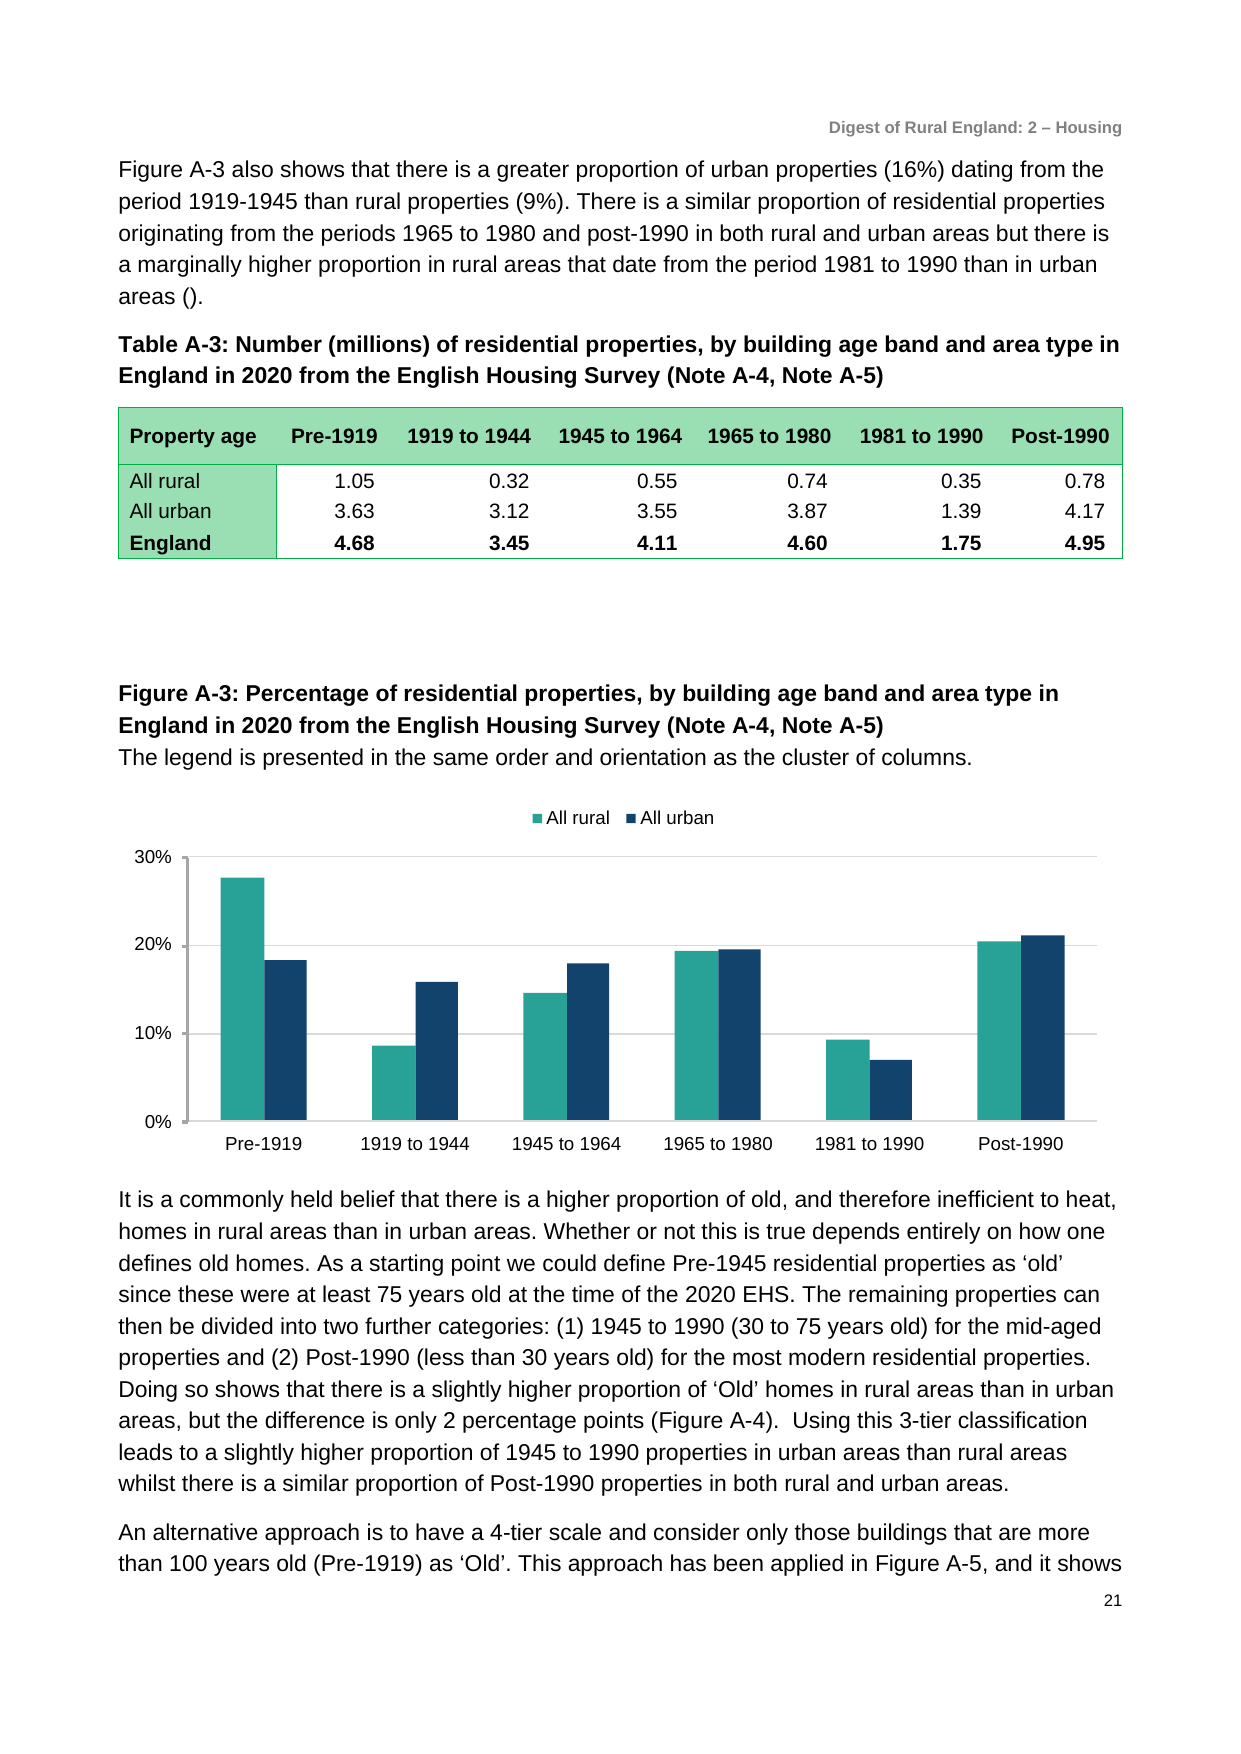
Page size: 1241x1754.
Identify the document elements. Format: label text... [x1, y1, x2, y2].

table_cell 4.60 [694, 527, 844, 558]
text An alternative approach is to have a 4-tier scale and consider only those buildings that are more than 100 years old (Pre-1919) as ‘Old’. This approach has been applied in Figure A‑5, and it shows [118, 1519, 1122, 1577]
table_cell 4.11 [546, 527, 694, 558]
table_cell All rural [119, 465, 276, 496]
table_cell England [119, 527, 276, 558]
table_header 1919 to 1944 [392, 408, 546, 464]
table_header 1965 to 1980 [694, 408, 844, 464]
table_header Post-1990 [998, 408, 1122, 464]
table_cell 1.39 [844, 496, 998, 527]
table_cell All urban [119, 496, 276, 527]
table_cell 1.05 [277, 465, 392, 496]
table_cell 1.75 [844, 527, 998, 558]
text The legend is presented in the same order and orientation as the cluster of columns. [118, 743, 1122, 770]
table_cell 3.55 [546, 496, 694, 527]
text Figure A‑3: Percentage of residential properties, by building age band and area type in England in 2020 from the English Housing Survey (Note A-4, Note A-5) [118, 680, 1122, 738]
table_cell 3.12 [392, 496, 546, 527]
table_cell 0.32 [392, 465, 546, 496]
table_cell 4.68 [277, 527, 392, 558]
table_header Property age [119, 408, 277, 464]
table_header Pre-1919 [277, 408, 392, 464]
text Table A‑3: Number (millions) of residential properties, by building age band and area type in England in 2020 from the English Housing Survey (Note A-4, Note A-5) [118, 331, 1122, 389]
text Figure A‑3 also shows that there is a greater proportion of urban properties (16%) dating from the period 1919-1945 than rural properties (9%). There is a similar proportion of residential properties originating from the periods 1965 to 1980 and post-1990 in both rural and urban areas but there is a marginally higher proportion in rural areas that date from the period 1981 to 1990 than in urban areas (Figure A‑3). [118, 156, 1122, 309]
text It is a commonly held belief that there is a higher proportion of old, and therefore inefficient to heat, homes in rural areas than in urban areas. Whether or not this is true depends entirely on how one defines old homes. As a starting point we could define Pre-1945 residential properties as ‘old’ since these were at least 75 years old at the time of the 2020 EHS. The remaining properties can then be divided into two further categories: (1) 1945 to 1990 (30 to 75 years old) for the mid-aged properties and (2) Post-1990 (less than 30 years old) for the most modern residential properties. Doing so shows that there is a slightly higher proportion of ‘Old’ homes in rural areas than in urban areas, but the difference is only 2 percentage points (Figure A‑4). Using this 3-tier classification leads to a slightly higher proportion of 1945 to 1990 properties in urban areas than rural areas whilst there is a similar proportion of Post-1990 properties in both rural and urban areas. [118, 1186, 1122, 1497]
table_cell 3.45 [392, 527, 546, 558]
table_header 1945 to 1964 [546, 408, 694, 464]
table_cell 4.17 [998, 496, 1122, 527]
table_cell 3.63 [277, 496, 392, 527]
table_header 1981 to 1990 [844, 408, 998, 464]
table_cell 0.55 [546, 465, 694, 496]
table_cell 0.78 [998, 465, 1122, 496]
table_cell 0.35 [844, 465, 998, 496]
table_cell 4.95 [998, 527, 1122, 558]
table_cell 0.74 [694, 465, 844, 496]
table_cell 3.87 [694, 496, 844, 527]
